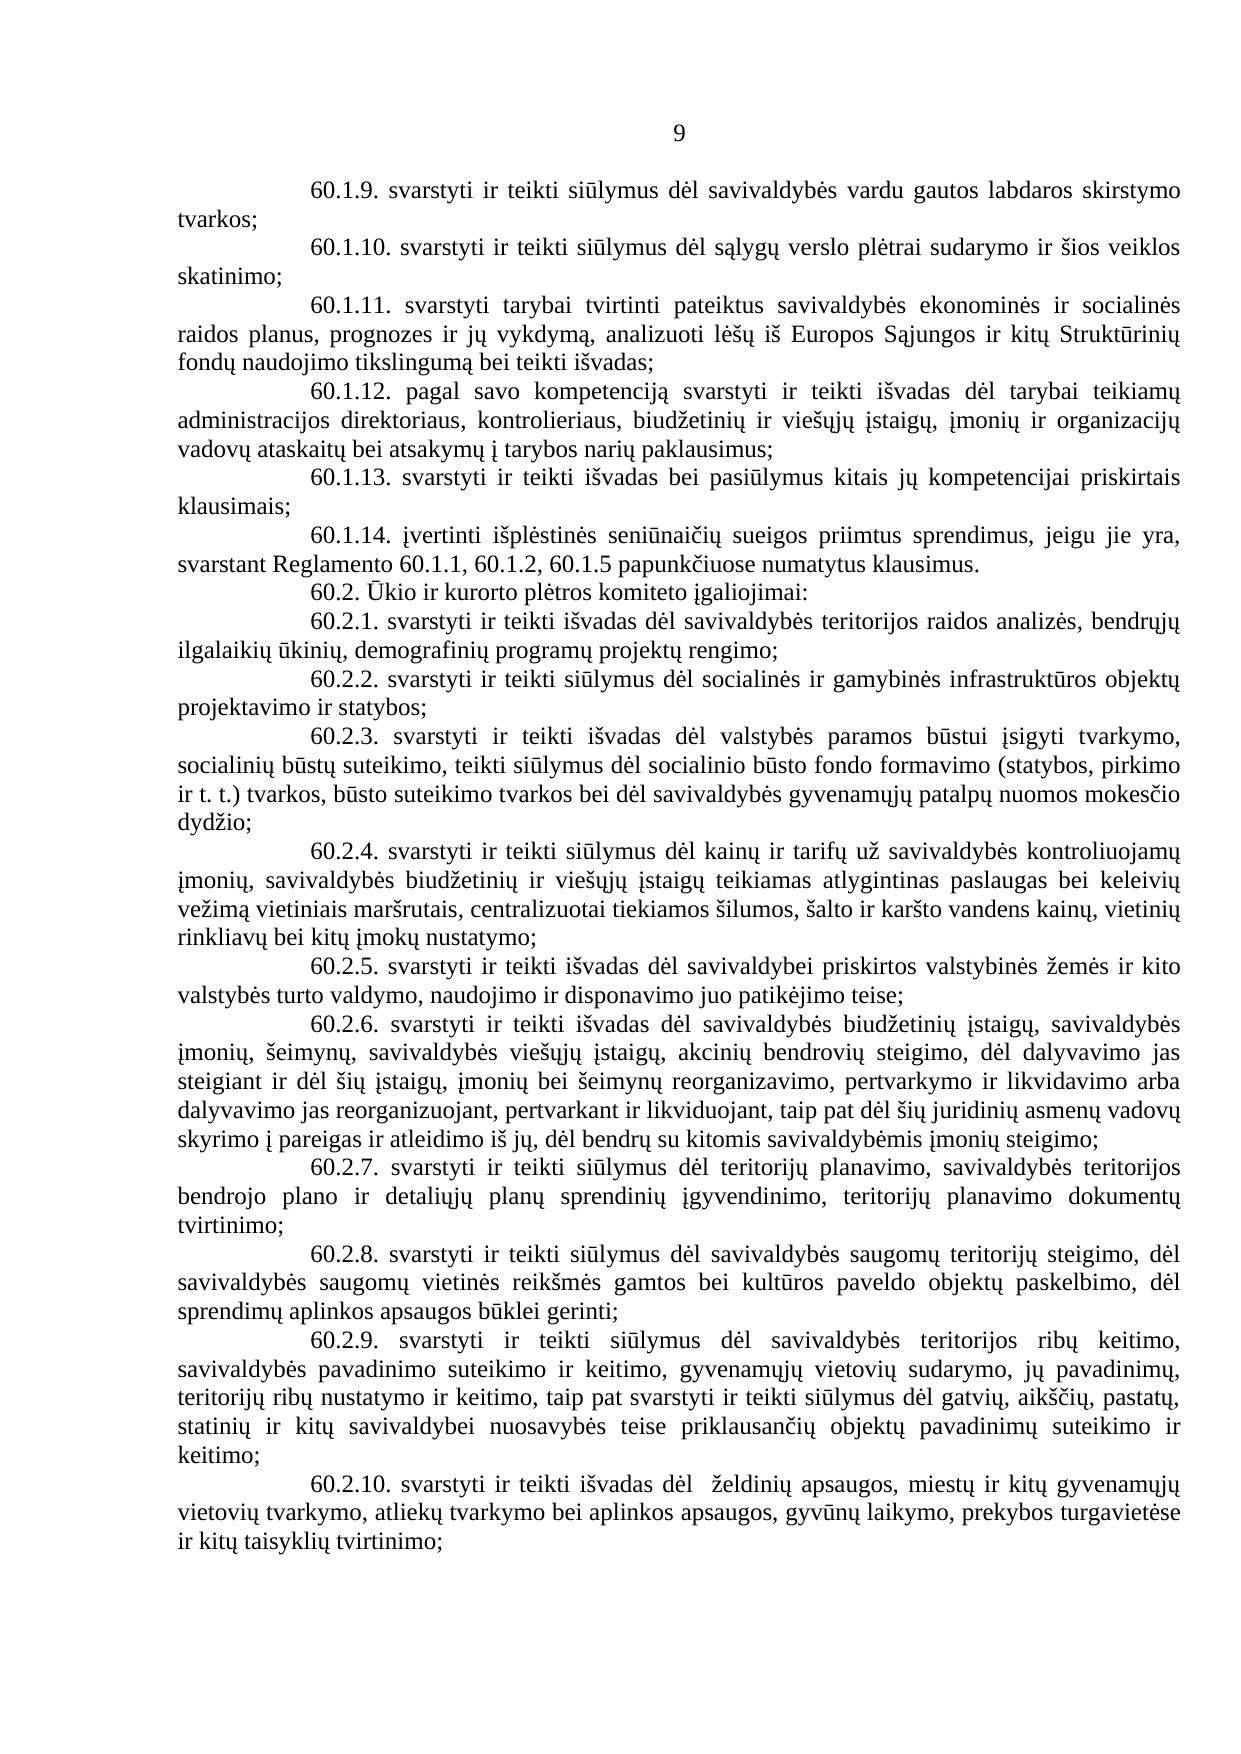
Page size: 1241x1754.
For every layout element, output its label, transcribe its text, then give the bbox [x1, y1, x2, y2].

text 60.2.3. svarstyti ir teikti išvadas dėl valstybės paramos būstui įsigyti tvarkymo, socialinių būstų suteikimo, teikti siūlymus dėl socialinio būsto fondo formavimo (statybos, pirkimo ir t. t.) tvarkos, būsto suteikimo tvarkos bei dėl savivaldybės gyvenamųjų patalpų nuomos mokesčio dydžio; [177, 721, 1181, 836]
text 60.2.6. svarstyti ir teikti išvadas dėl savivaldybės biudžetinių įstaigų, savivaldybės įmonių, šeimynų, savivaldybės viešųjų įstaigų, akcinių bendrovių steigimo, dėl dalyvavimo jas steigiant ir dėl šių įstaigų, įmonių bei šeimynų reorganizavimo, pertvarkymo ir likvidavimo arba dalyvavimo jas reorganizuojant, pertvarkant ir likviduojant, taip pat dėl šių juridinių asmenų vadovų skyrimo į pareigas ir atleidimo iš jų, dėl bendrų su kitomis savivaldybėmis įmonių steigimo; [177, 1009, 1181, 1152]
text 60.2.1. svarstyti ir teikti išvadas dėl savivaldybės teritorijos raidos analizės, bendrųjų ilgalaikių ūkinių, demografinių programų projektų rengimo; [177, 606, 1181, 664]
text 60.2.10. svarstyti ir teikti išvadas dėl želdinių apsaugos, miestų ir kitų gyvenamųjų vietovių tvarkymo, atliekų tvarkymo bei aplinkos apsaugos, gyvūnų laikymo, prekybos turgavietėse ir kitų taisyklių tvirtinimo; [177, 1469, 1181, 1555]
text 60.1.12. pagal savo kompetenciją svarstyti ir teikti išvadas dėl tarybai teikiamų administracijos direktoriaus, kontrolieriaus, biudžetinių ir viešųjų įstaigų, įmonių ir organizacijų vadovų ataskaitų bei atsakymų į tarybos narių paklausimus; [177, 376, 1181, 462]
text 60.1.11. svarstyti tarybai tvirtinti pateiktus savivaldybės ekonominės ir socialinės raidos planus, prognozes ir jų vykdymą, analizuoti lėšų iš Europos Sąjungos ir kitų Struktūrinių fondų naudojimo tikslingumą bei teikti išvadas; [177, 290, 1181, 376]
text 60.2.9. svarstyti ir teikti siūlymus dėl savivaldybės teritorijos ribų keitimo, savivaldybės pavadinimo suteikimo ir keitimo, gyvenamųjų vietovių sudarymo, jų pavadinimų, teritorijų ribų nustatymo ir keitimo, taip pat svarstyti ir teikti siūlymus dėl gatvių, aikščių, pastatų, statinių ir kitų savivaldybei nuosavybės teise priklausančių objektų pavadinimų suteikimo ir keitimo; [177, 1325, 1181, 1469]
text 60.2.2. svarstyti ir teikti siūlymus dėl socialinės ir gamybinės infrastruktūros objektų projektavimo ir statybos; [177, 664, 1181, 721]
text 60.1.14. įvertinti išplėstinės seniūnaičių sueigos priimtus sprendimus, jeigu jie yra, svarstant Reglamento 60.1.1, 60.1.2, 60.1.5 papunkčiuose numatytus klausimus. [177, 520, 1181, 577]
text 60.1.9. svarstyti ir teikti siūlymus dėl savivaldybės vardu gautos labdaros skirstymo tvarkos; [177, 175, 1181, 232]
text 60.2.4. svarstyti ir teikti siūlymus dėl kainų ir tarifų už savivaldybės kontroliuojamų įmonių, savivaldybės biudžetinių ir viešųjų įstaigų teikiamas atlygintinas paslaugas bei keleivių vežimą vietiniais maršrutais, centralizuotai tiekiamos šilumos, šalto ir karšto vandens kainų, vietinių rinkliavų bei kitų įmokų nustatymo; [177, 836, 1181, 951]
text 60.2.5. svarstyti ir teikti išvadas dėl savivaldybei priskirtos valstybinės žemės ir kito valstybės turto valdymo, naudojimo ir disponavimo juo patikėjimo teise; [177, 951, 1181, 1009]
text 60.1.13. svarstyti ir teikti išvadas bei pasiūlymus kitais jų kompetencijai priskirtais klausimais; [177, 462, 1181, 520]
text 60.2.7. svarstyti ir teikti siūlymus dėl teritorijų planavimo, savivaldybės teritorijos bendrojo plano ir detaliųjų planų sprendinių įgyvendinimo, teritorijų planavimo dokumentų tvirtinimo; [177, 1152, 1181, 1239]
text 60.1.10. svarstyti ir teikti siūlymus dėl sąlygų verslo plėtrai sudarymo ir šios veiklos skatinimo; [177, 232, 1181, 290]
text 60.2.8. svarstyti ir teikti siūlymus dėl savivaldybės saugomų teritorijų steigimo, dėl savivaldybės saugomų vietinės reikšmės gamtos bei kultūros paveldo objektų paskelbimo, dėl sprendimų aplinkos apsaugos būklei gerinti; [177, 1239, 1181, 1325]
text 60.2. Ūkio ir kurorto plėtros komiteto įgaliojimai: [177, 577, 1181, 606]
